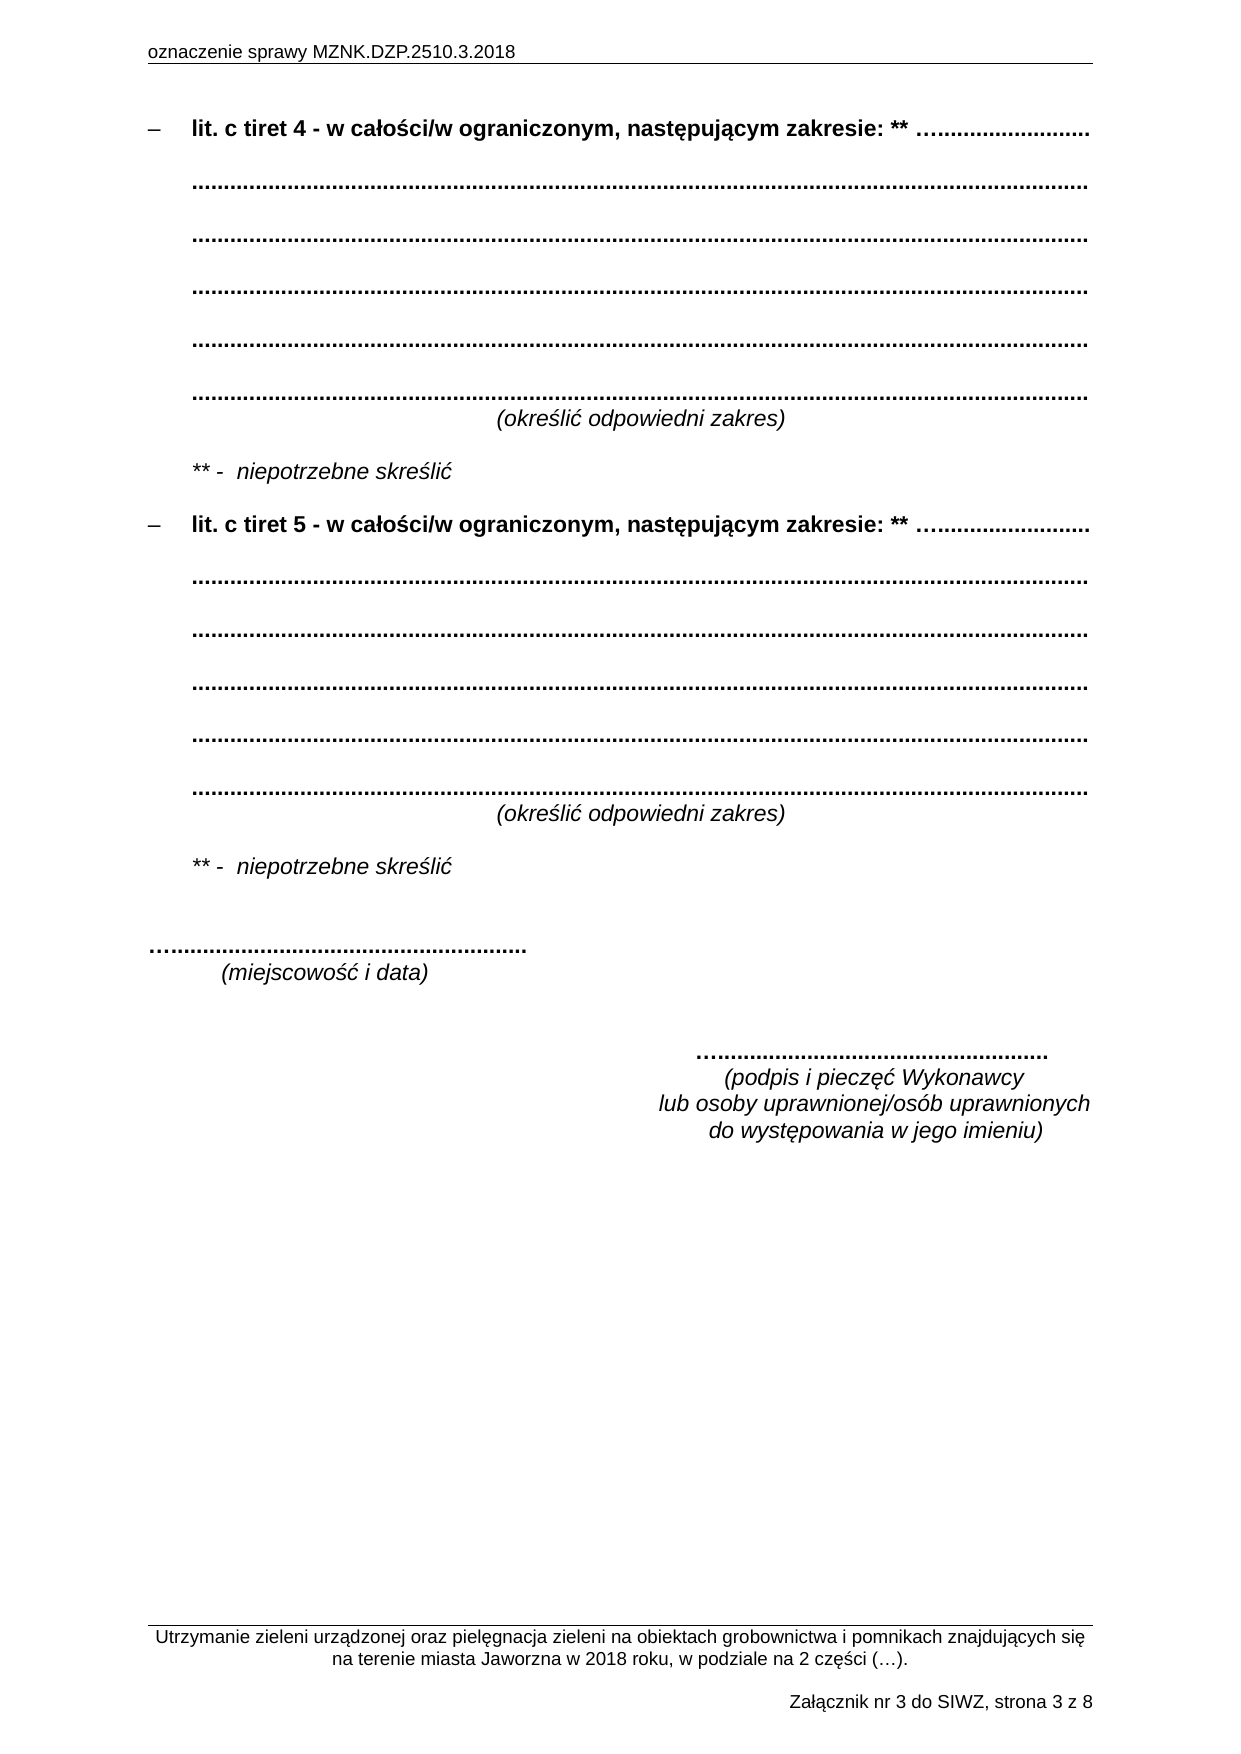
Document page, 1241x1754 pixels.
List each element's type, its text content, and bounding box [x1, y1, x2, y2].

text ............................................................................................................................................. [191, 563, 1093, 589]
text …........................................................ [148, 932, 1093, 958]
text ............................................................................................................................................. [191, 616, 1093, 642]
text ............................................................................................................................................. [191, 774, 1093, 800]
text – lit. c tiret 5 - w całości/w ograniczonym, następującym zakresie: ** …........................ [148, 511, 1093, 537]
text (podpis i pieczęć Wykonawcy [724, 1064, 1093, 1090]
text do występowania w jego imieniu) [708, 1117, 1093, 1143]
text ** - niepotrzebne skreślić [191, 853, 1093, 879]
text ............................................................................................................................................. [191, 721, 1093, 748]
text ............................................................................................................................................. [191, 669, 1093, 695]
text ............................................................................................................................................. [191, 221, 1093, 247]
text ............................................................................................................................................. [191, 168, 1093, 194]
text ............................................................................................................................................. [191, 379, 1093, 405]
text (miejscowość i data) [221, 958, 1093, 985]
text ** - niepotrzebne skreślić [191, 458, 1093, 484]
text – lit. c tiret 4 - w całości/w ograniczonym, następującym zakresie: ** …........................ [148, 115, 1093, 142]
text (określić odpowiedni zakres) [191, 800, 1093, 827]
text ............................................................................................................................................. [191, 326, 1093, 352]
text ….................................................... [694, 1038, 1093, 1064]
text ............................................................................................................................................. [191, 273, 1093, 300]
text lub osoby uprawnionej/osób uprawnionych [148, 1090, 1093, 1117]
text (określić odpowiedni zakres) [191, 405, 1093, 431]
